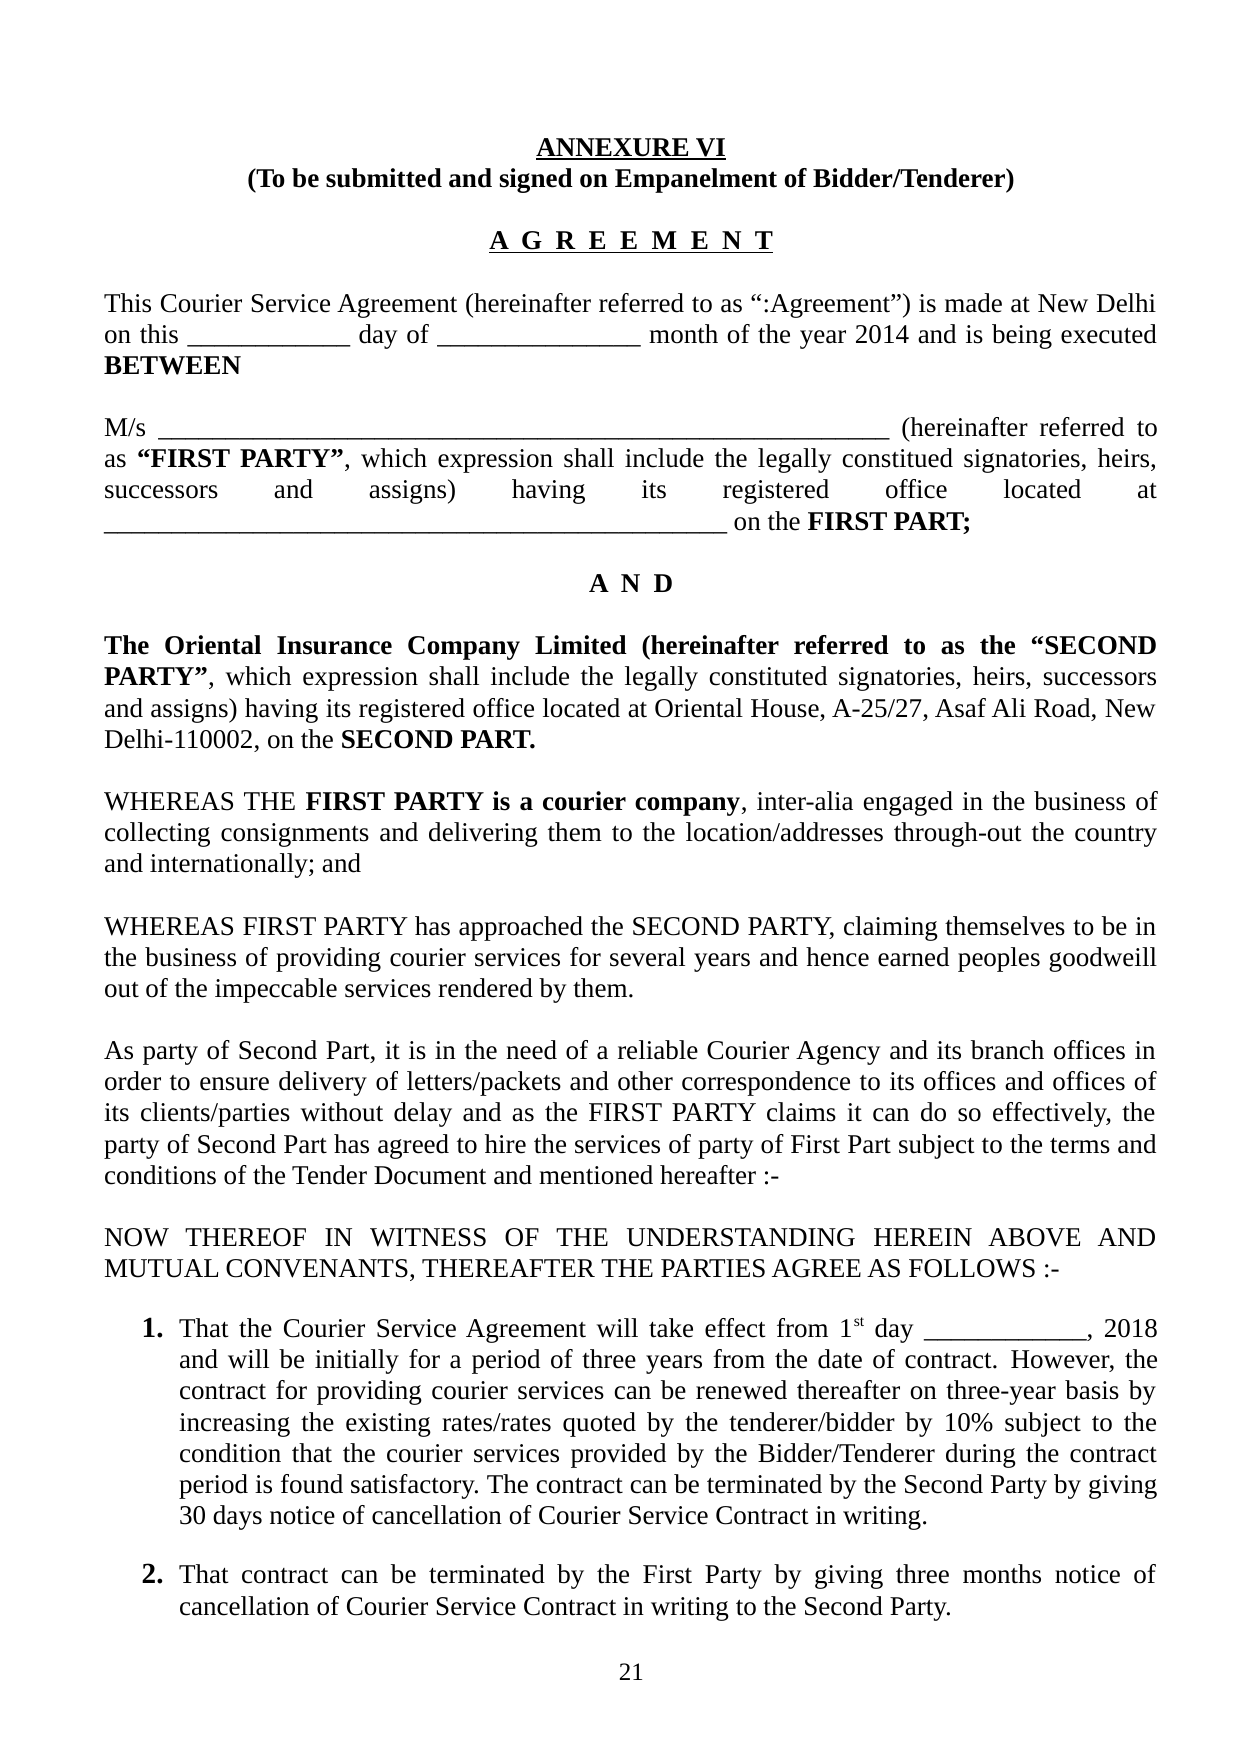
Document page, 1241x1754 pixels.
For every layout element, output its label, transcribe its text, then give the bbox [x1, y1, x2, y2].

text NOW THEREOF IN WITNESS OF THE UNDERSTANDING HEREIN ABOVE AND MUTUAL CONVENANTS, THEREAFTER THE PARTIES AGREE AS FOLLOWS :- [104, 1221, 1158, 1283]
text (To be submitted and signed on Empanelment of Bidder/Tenderer) [104, 162, 1158, 193]
text M/s ______________________________________________________ (hereinafter referred to as “FIRST PARTY”, which expression shall include the legally constitued signatories, heirs, successors and assigns) having its registered office located at ______________________________________________ on the FIRST PART; [104, 411, 1158, 536]
list That contract can be terminated by the First Party by giving three months notice of cancellation of Courier Service Contract in writing to the Second Party. [141, 1557, 1158, 1621]
text ANNEXURE VI [104, 131, 1158, 162]
text This Courier Service Agreement (hereinafter referred to as “:Agreement”) is made at New Delhi on this ____________ day of _______________ month of the year 2014 and is being executed BETWEEN [104, 287, 1158, 380]
text The Oriental Insurance Company Limited (hereinafter referred to as the “SECOND PARTY”, which expression shall include the legally constituted signatories, heirs, successors and assigns) having its registered office located at Oriental House, A-25/27, Asaf Ali Road, New Delhi-110002, on the SECOND PART. [104, 629, 1158, 754]
text A G R E E M E N T [104, 224, 1158, 256]
text WHEREAS FIRST PARTY has approached the SECOND PARTY, claiming themselves to be in the business of providing courier services for several years and hence earned peoples goodweill out of the impeccable services rendered by them. [104, 910, 1158, 1003]
text WHEREAS THE FIRST PARTY is a courier company, inter-alia engaged in the business of collecting consignments and delivering them to the location/addresses through-out the country and internationally; and [104, 785, 1158, 878]
text A N D [104, 567, 1158, 598]
text As party of Second Part, it is in the need of a reliable Courier Agency and its branch offices in order to ensure delivery of letters/packets and other correspondence to its offices and offices of its clients/parties without delay and as the FIRST PARTY claims it can do so effectively, the party of Second Part has agreed to hire the services of party of First Part subject to the terms and conditions of the Tender Document and mentioned hereafter :- [104, 1034, 1158, 1190]
list That the Courier Service Agreement will take effect from 1st day ____________, 2018 and will be initially for a period of three years from the date of contract. However, the contract for providing courier services can be renewed thereafter on three-year basis by increasing the existing rates/rates quoted by the tenderer/bidder by 10% subject to the condition that the courier services provided by the Bidder/Tenderer during the contract period is found satisfactory. The contract can be terminated by the Second Party by giving 30 days notice of cancellation of Courier Service Contract in writing. [141, 1310, 1158, 1530]
